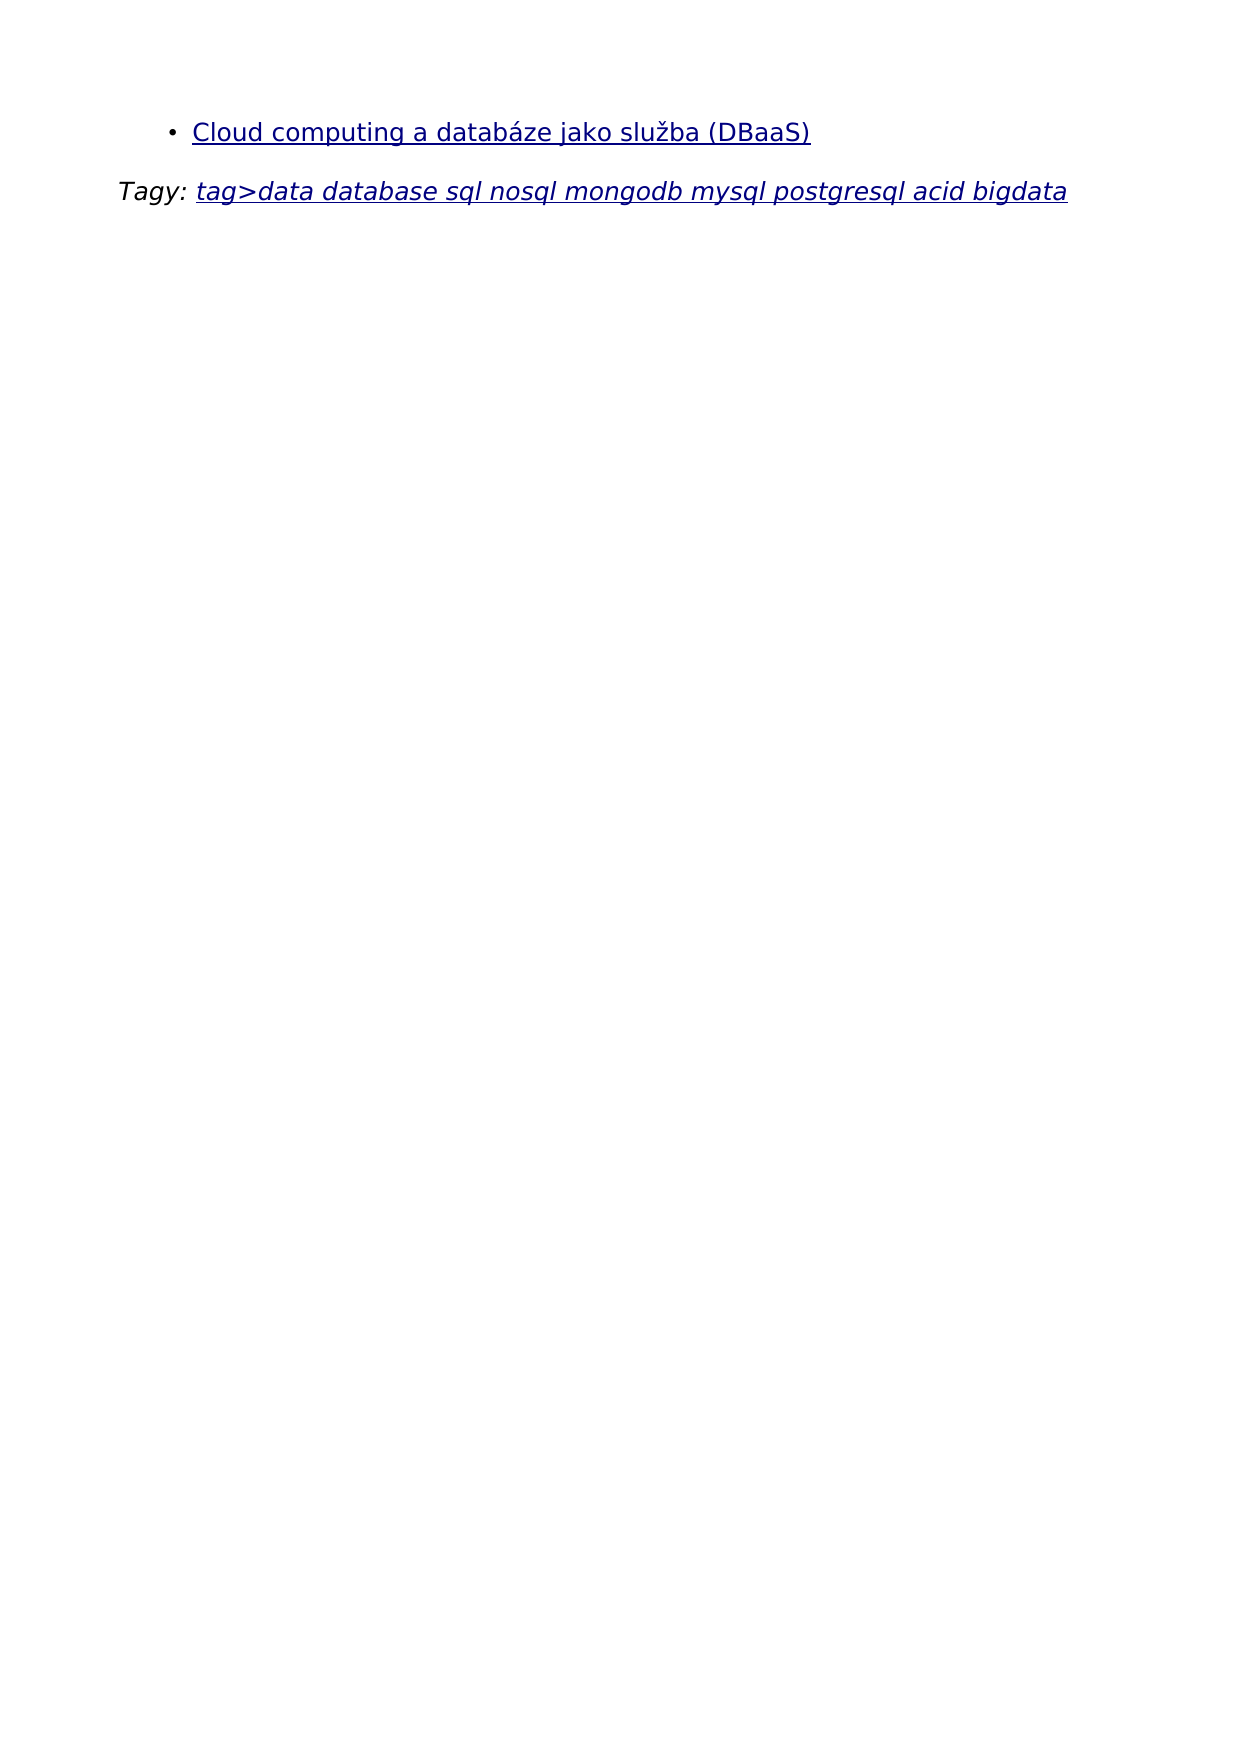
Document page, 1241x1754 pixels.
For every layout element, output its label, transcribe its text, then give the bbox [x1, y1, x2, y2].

text Tagy: tag>data database sql nosql mongodb mysql postgresql acid bigdata [118, 177, 1122, 206]
list Cloud computing a databáze jako služba (DBaaS) [177, 118, 1122, 147]
